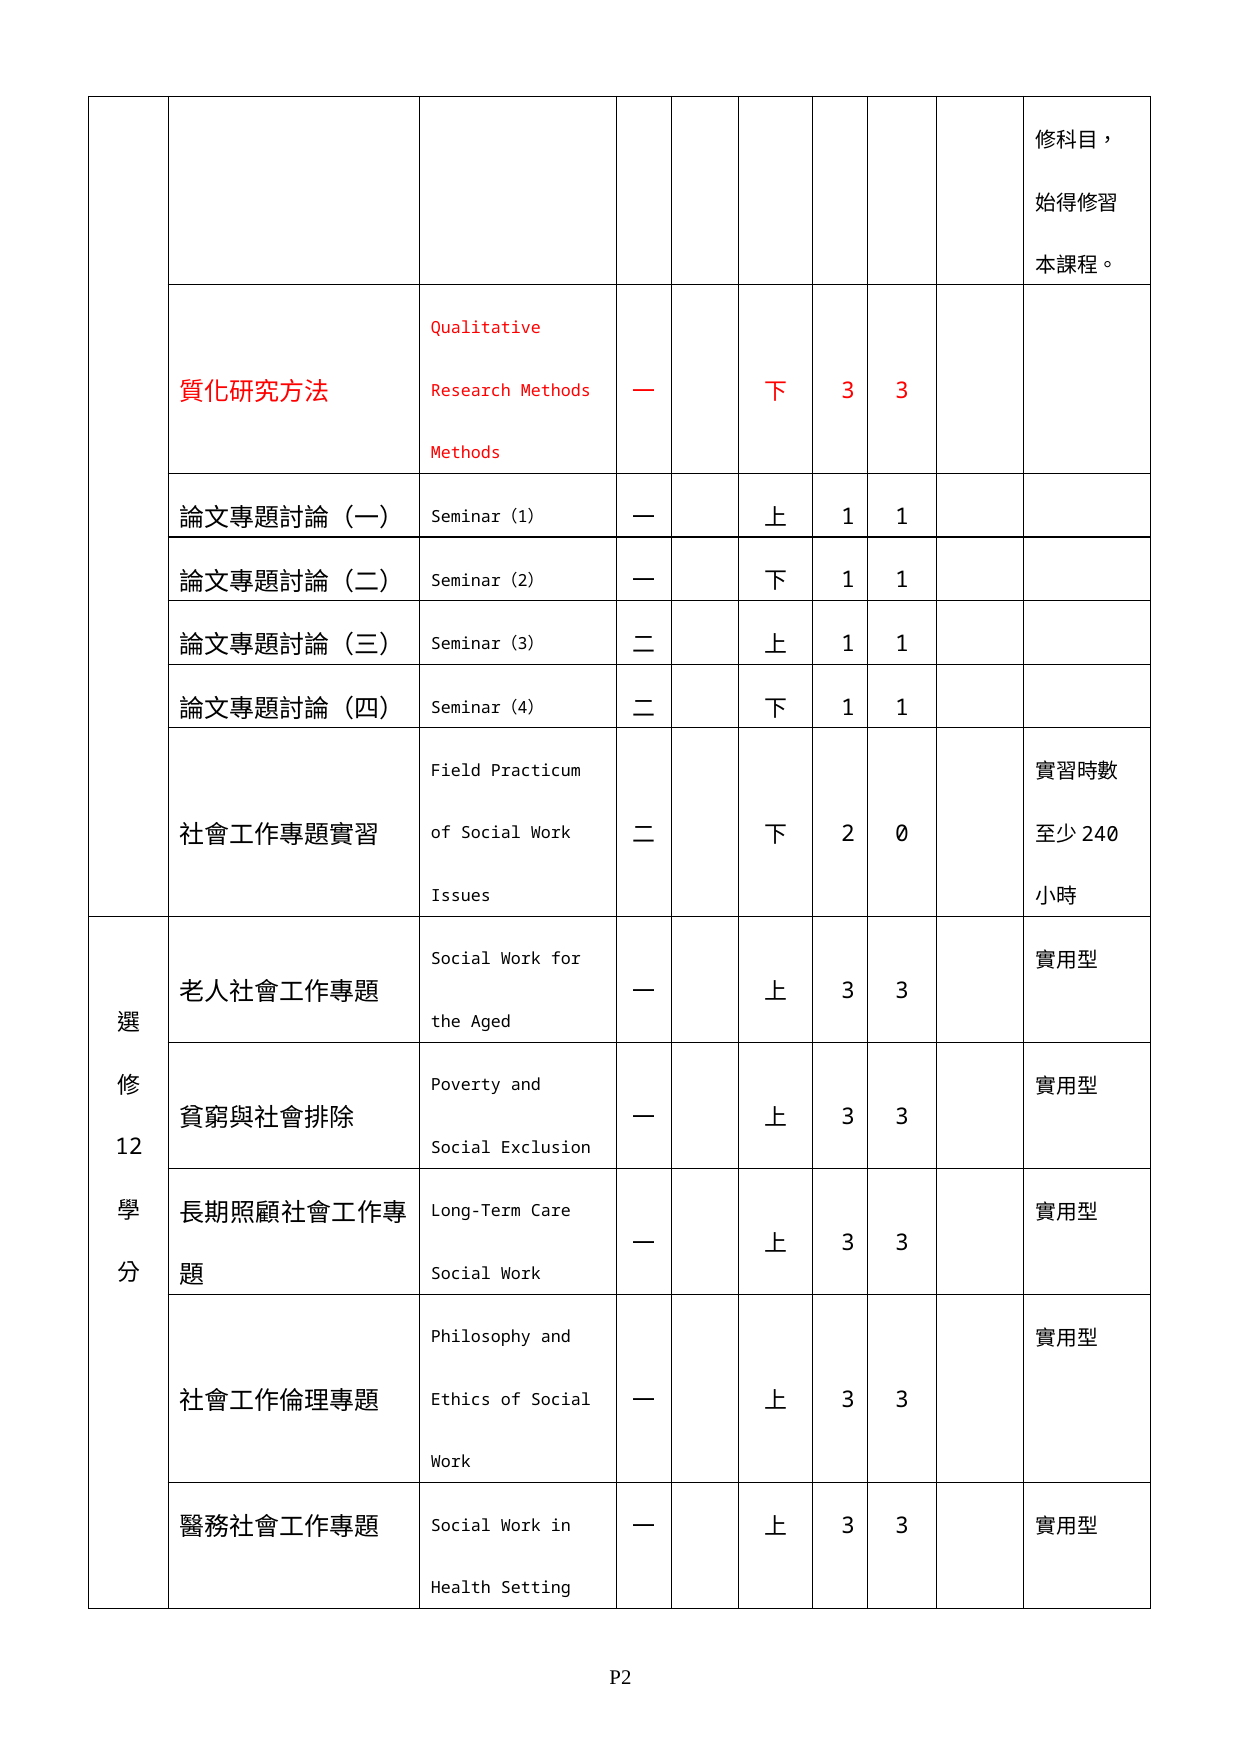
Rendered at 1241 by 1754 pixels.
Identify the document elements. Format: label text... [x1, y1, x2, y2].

table_cell 實用型 [1024, 1043, 1150, 1168]
table_cell 3 [868, 917, 936, 1042]
table_cell 一 [617, 1169, 671, 1294]
table_cell 質化研究方法 [169, 285, 419, 473]
table_cell 1 [868, 601, 936, 663]
table_cell [672, 728, 738, 916]
table_cell [937, 1169, 1023, 1294]
table_cell [937, 1483, 1023, 1608]
table_cell 3 [813, 1295, 867, 1482]
table_cell Seminar（2） [420, 538, 616, 600]
table_cell [868, 97, 936, 284]
table_cell 1 [868, 665, 936, 727]
table_cell 修科目，始得修習本課程。 [1024, 97, 1150, 284]
table_cell Field Practicum of Social Work Issues [420, 728, 616, 916]
table_cell [672, 1483, 738, 1608]
table_cell [937, 601, 1023, 663]
table_cell 0 [868, 728, 936, 916]
table_cell 論文專題討論（三） [169, 601, 419, 663]
table_cell 實用型 [1024, 917, 1150, 1042]
table_cell 實習時數至少240小時 [1024, 728, 1150, 916]
table_cell Philosophy and Ethics of Social Work [420, 1295, 616, 1482]
table_cell 下 [739, 285, 812, 473]
table_cell 上 [739, 1483, 812, 1608]
table_cell 上 [739, 917, 812, 1042]
table_cell 1 [813, 538, 867, 600]
table_cell Poverty and Social Exclusion [420, 1043, 616, 1168]
table_cell 一 [617, 917, 671, 1042]
table_cell 1 [813, 474, 867, 536]
table_cell 論文專題討論（四） [169, 665, 419, 727]
table_cell [937, 474, 1023, 536]
table_cell Social Work in Health Setting [420, 1483, 616, 1608]
table_cell [169, 97, 419, 284]
table_cell 論文專題討論（二） [169, 538, 419, 600]
table_cell 3 [868, 1169, 936, 1294]
table_cell 3 [813, 917, 867, 1042]
table_cell [1024, 285, 1150, 473]
table_cell [672, 538, 738, 600]
table_cell 二 [617, 601, 671, 663]
table_cell [672, 1169, 738, 1294]
table_cell [672, 285, 738, 473]
table_cell 長期照顧社會工作專題 [169, 1169, 419, 1294]
table_cell [672, 1043, 738, 1168]
table_cell [1024, 538, 1150, 600]
table_cell 下 [739, 538, 812, 600]
table_cell [1024, 474, 1150, 536]
table_cell [739, 97, 812, 284]
table_cell 一 [617, 474, 671, 536]
table_cell 二 [617, 665, 671, 727]
table_cell 論文專題討論（一） [169, 474, 419, 536]
table_cell [937, 285, 1023, 473]
table_cell 實用型 [1024, 1295, 1150, 1482]
table_cell [937, 665, 1023, 727]
table_cell 一 [617, 538, 671, 600]
table_cell 上 [739, 1043, 812, 1168]
table_cell 3 [813, 1169, 867, 1294]
table_cell 二 [617, 728, 671, 916]
table_cell [672, 917, 738, 1042]
table_cell [937, 97, 1023, 284]
table_cell [937, 917, 1023, 1042]
table_cell 一 [617, 1295, 671, 1482]
table_cell 醫務社會工作專題 [169, 1483, 419, 1608]
table_cell 上 [739, 474, 812, 536]
table_cell [89, 97, 168, 916]
table_cell 社會工作專題實習 [169, 728, 419, 916]
table_cell 上 [739, 1295, 812, 1482]
table_cell 1 [868, 474, 936, 536]
table_cell 社會工作倫理專題 [169, 1295, 419, 1482]
table_cell [617, 97, 671, 284]
table_cell 3 [813, 285, 867, 473]
table_cell [420, 97, 616, 284]
table_cell Long-Term Care Social Work [420, 1169, 616, 1294]
table_cell [937, 538, 1023, 600]
table_cell 3 [868, 1295, 936, 1482]
table_cell 上 [739, 601, 812, 663]
table_cell [937, 1043, 1023, 1168]
table_cell Seminar（3） [420, 601, 616, 663]
table_cell [672, 474, 738, 536]
table_cell [813, 97, 867, 284]
table_cell [937, 1295, 1023, 1482]
table_cell 3 [813, 1043, 867, 1168]
table_cell Qualitative Research Methods Methods [420, 285, 616, 473]
table_cell 1 [813, 601, 867, 663]
table_cell 上 [739, 1169, 812, 1294]
table_cell 一 [617, 1483, 671, 1608]
table_cell 3 [868, 1043, 936, 1168]
table_cell 2 [813, 728, 867, 916]
table_cell [1024, 665, 1150, 727]
table_cell 選 修 12 學 分 [89, 917, 168, 1608]
table_cell 貧窮與社會排除 [169, 1043, 419, 1168]
table_cell 1 [868, 538, 936, 600]
table_cell 一 [617, 285, 671, 473]
table_cell [672, 97, 738, 284]
table_cell 一 [617, 1043, 671, 1168]
table_cell [672, 601, 738, 663]
table_cell 實用型 [1024, 1169, 1150, 1294]
table_cell 下 [739, 728, 812, 916]
table_cell [1024, 601, 1150, 663]
table_cell 實用型 [1024, 1483, 1150, 1608]
table_cell 3 [868, 1483, 936, 1608]
table_cell 3 [868, 285, 936, 473]
table_cell [672, 1295, 738, 1482]
table_cell 下 [739, 665, 812, 727]
table_cell Social Work for the Aged [420, 917, 616, 1042]
table_cell 1 [813, 665, 867, 727]
table_cell 老人社會工作專題 [169, 917, 419, 1042]
table_cell [672, 665, 738, 727]
table_cell Seminar（1） [420, 474, 616, 536]
table_cell Seminar（4） [420, 665, 616, 727]
table_cell [937, 728, 1023, 916]
table_cell 3 [813, 1483, 867, 1608]
